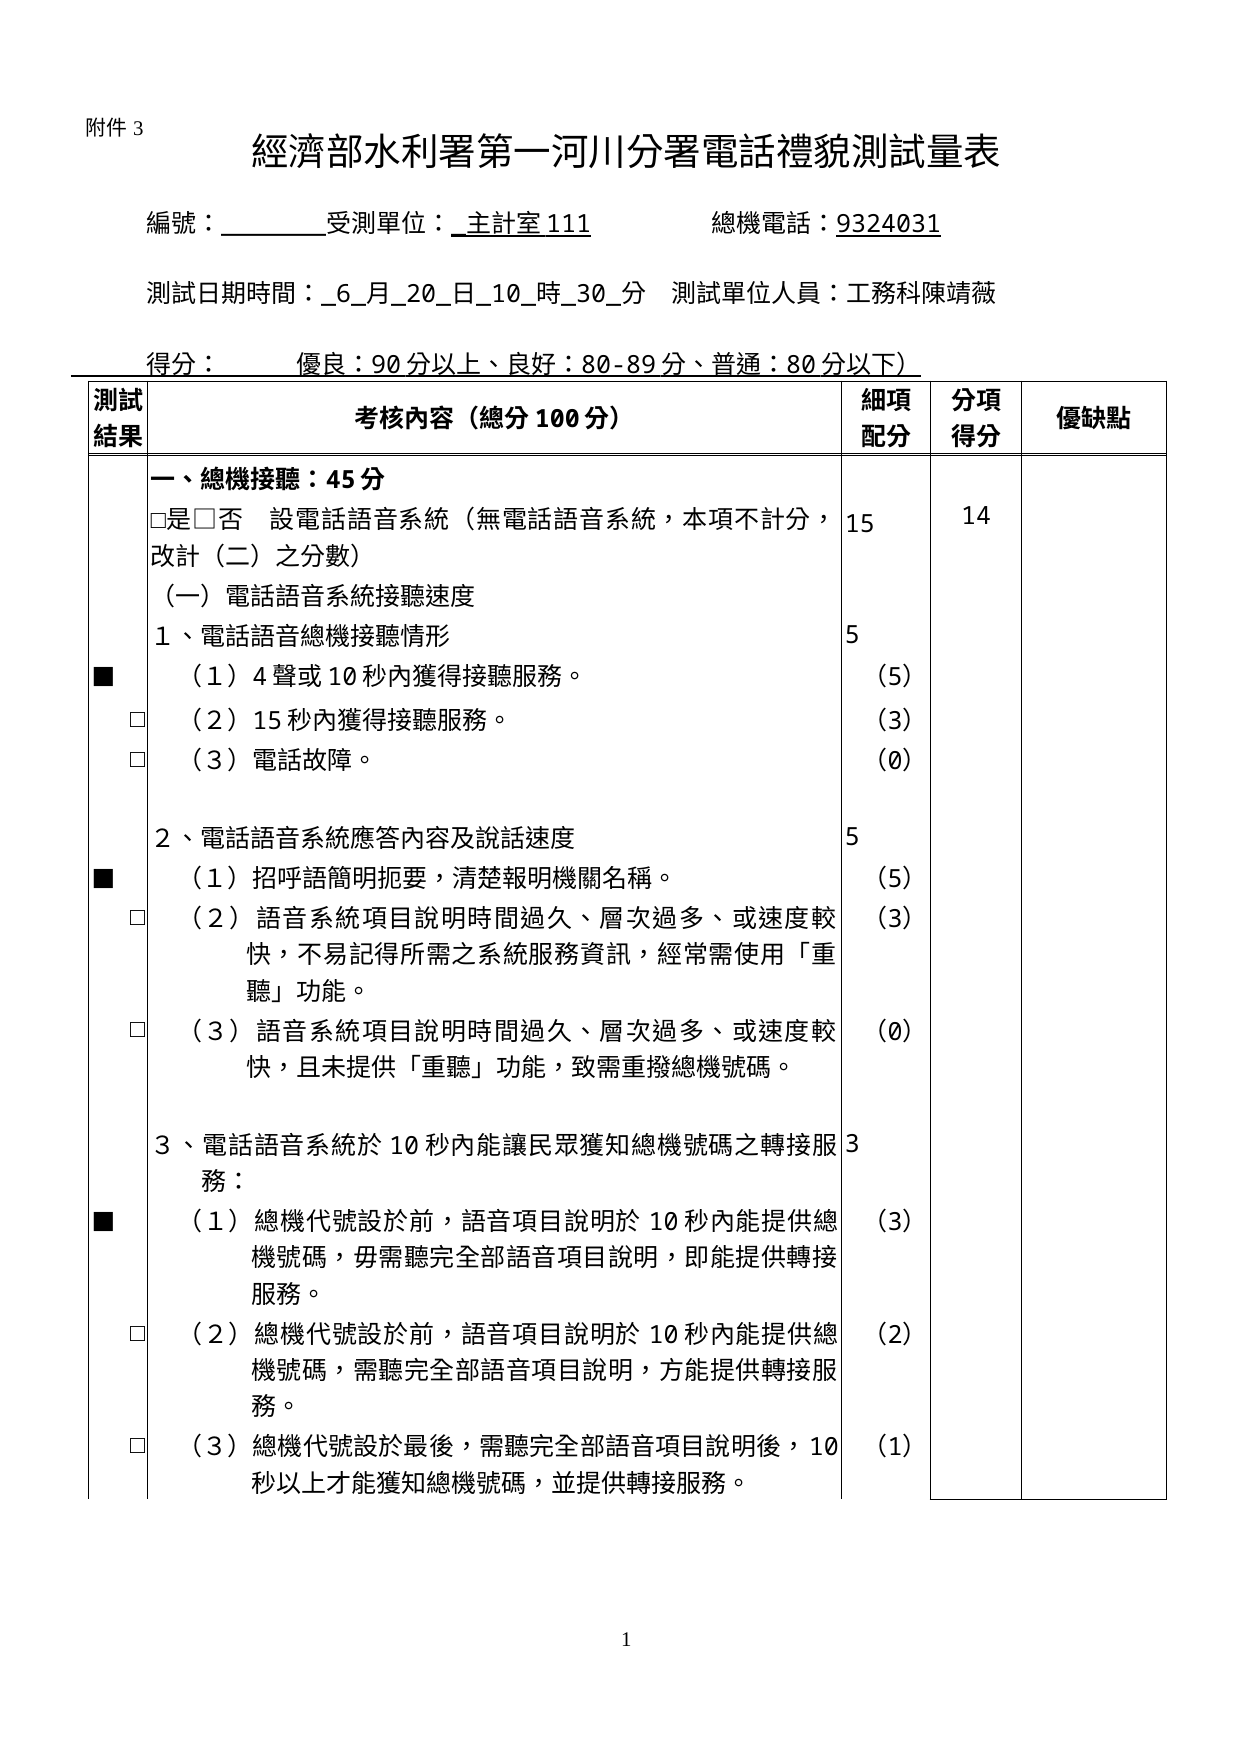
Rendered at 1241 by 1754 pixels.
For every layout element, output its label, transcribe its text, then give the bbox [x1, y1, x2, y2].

table_cell （3） [842, 895, 930, 1007]
text 得分： 優良：90分以上、良好：80-89分、普通：80分以下） [71, 344, 1181, 381]
table_header 考核內容（總分100分） [148, 382, 841, 453]
table_cell [89, 456, 147, 612]
table_cell 3 [842, 1121, 930, 1198]
table_cell □ [89, 1007, 147, 1121]
table_cell □ [89, 895, 147, 1007]
text 測試日期時間：_6_月_20_日_10_時_30_分 測試單位人員：工務科陳靖薇 [71, 274, 1181, 310]
table_cell 5 [842, 814, 930, 854]
table_cell （３）語音系統項目說明時間過久、層次過多、或速度較快，且未提供「重聽」功能，致需重撥總機號碼。 [148, 1007, 841, 1121]
table_cell （3） [842, 696, 930, 736]
table_cell □ [89, 1423, 147, 1499]
table_cell （１）4聲或10秒內獲得接聽服務。 [148, 653, 841, 696]
table_cell [89, 814, 147, 854]
text 編號：_______受測單位：_主計室111 總機電話：9324031 [71, 204, 1181, 240]
table_cell ■ [89, 1198, 147, 1310]
table_cell □ [89, 736, 147, 814]
table_cell （5） [842, 855, 930, 894]
table_header 測試 結果 [89, 382, 147, 453]
table_cell （２）15秒內獲得接聽服務。 [148, 696, 841, 736]
table_cell （１）總機代號設於前，語音項目說明於10秒內能提供總機號碼，毋需聽完全部語音項目說明，即能提供轉接服務。 [148, 1198, 841, 1310]
table_header 細項 配分 [842, 382, 930, 453]
table_cell ■ [89, 653, 147, 696]
table_cell 一、總機接聽：45分 □是□否 設電話語音系統（無電話語音系統，本項不計分，改計（二）之分數） （一）電話語音系統接聽速度 [148, 456, 841, 612]
table_cell （0） [842, 736, 930, 814]
table_cell １、電話語音總機接聽情形 [148, 613, 841, 653]
table_cell □ [89, 1310, 147, 1423]
table_cell （１）招呼語簡明扼要，清楚報明機關名稱。 [148, 855, 841, 894]
table_cell [89, 613, 147, 653]
table_cell ３、電話語音系統於10秒內能讓民眾獲知總機號碼之轉接服務： [148, 1121, 841, 1198]
table_cell （２）語音系統項目說明時間過久、層次過多、或速度較快，不易記得所需之系統服務資訊，經常需使用「重聽」功能。 [148, 895, 841, 1007]
table_cell 15 [842, 499, 930, 612]
table_cell [89, 1121, 147, 1198]
table_cell （３）電話故障。 [148, 736, 841, 814]
table_cell （1） [842, 1423, 930, 1499]
table_header 優缺點 [1022, 382, 1166, 453]
table_cell （0） [842, 1007, 930, 1121]
table_cell ■ [89, 855, 147, 894]
table_cell （5） [842, 653, 930, 696]
table_cell 14 [931, 456, 1021, 1499]
table_cell （２）總機代號設於前，語音項目說明於10秒內能提供總機號碼，需聽完全部語音項目說明，方能提供轉接服務。 [148, 1310, 841, 1423]
table_cell [842, 456, 930, 499]
table_cell （3） [842, 1198, 930, 1310]
table_cell （2） [842, 1310, 930, 1423]
table_cell （３）總機代號設於最後，需聽完全部語音項目說明後，10秒以上才能獲知總機號碼，並提供轉接服務。 [148, 1423, 841, 1499]
table_cell ２、電話語音系統應答內容及說話速度 [148, 814, 841, 854]
table_cell [1022, 456, 1166, 1499]
text 經濟部水利署第一河川分署電話禮貌測試量表 [71, 108, 1181, 170]
table_cell □ [89, 696, 147, 736]
table_header 分項 得分 [931, 382, 1021, 453]
table_cell 5 [842, 613, 930, 653]
